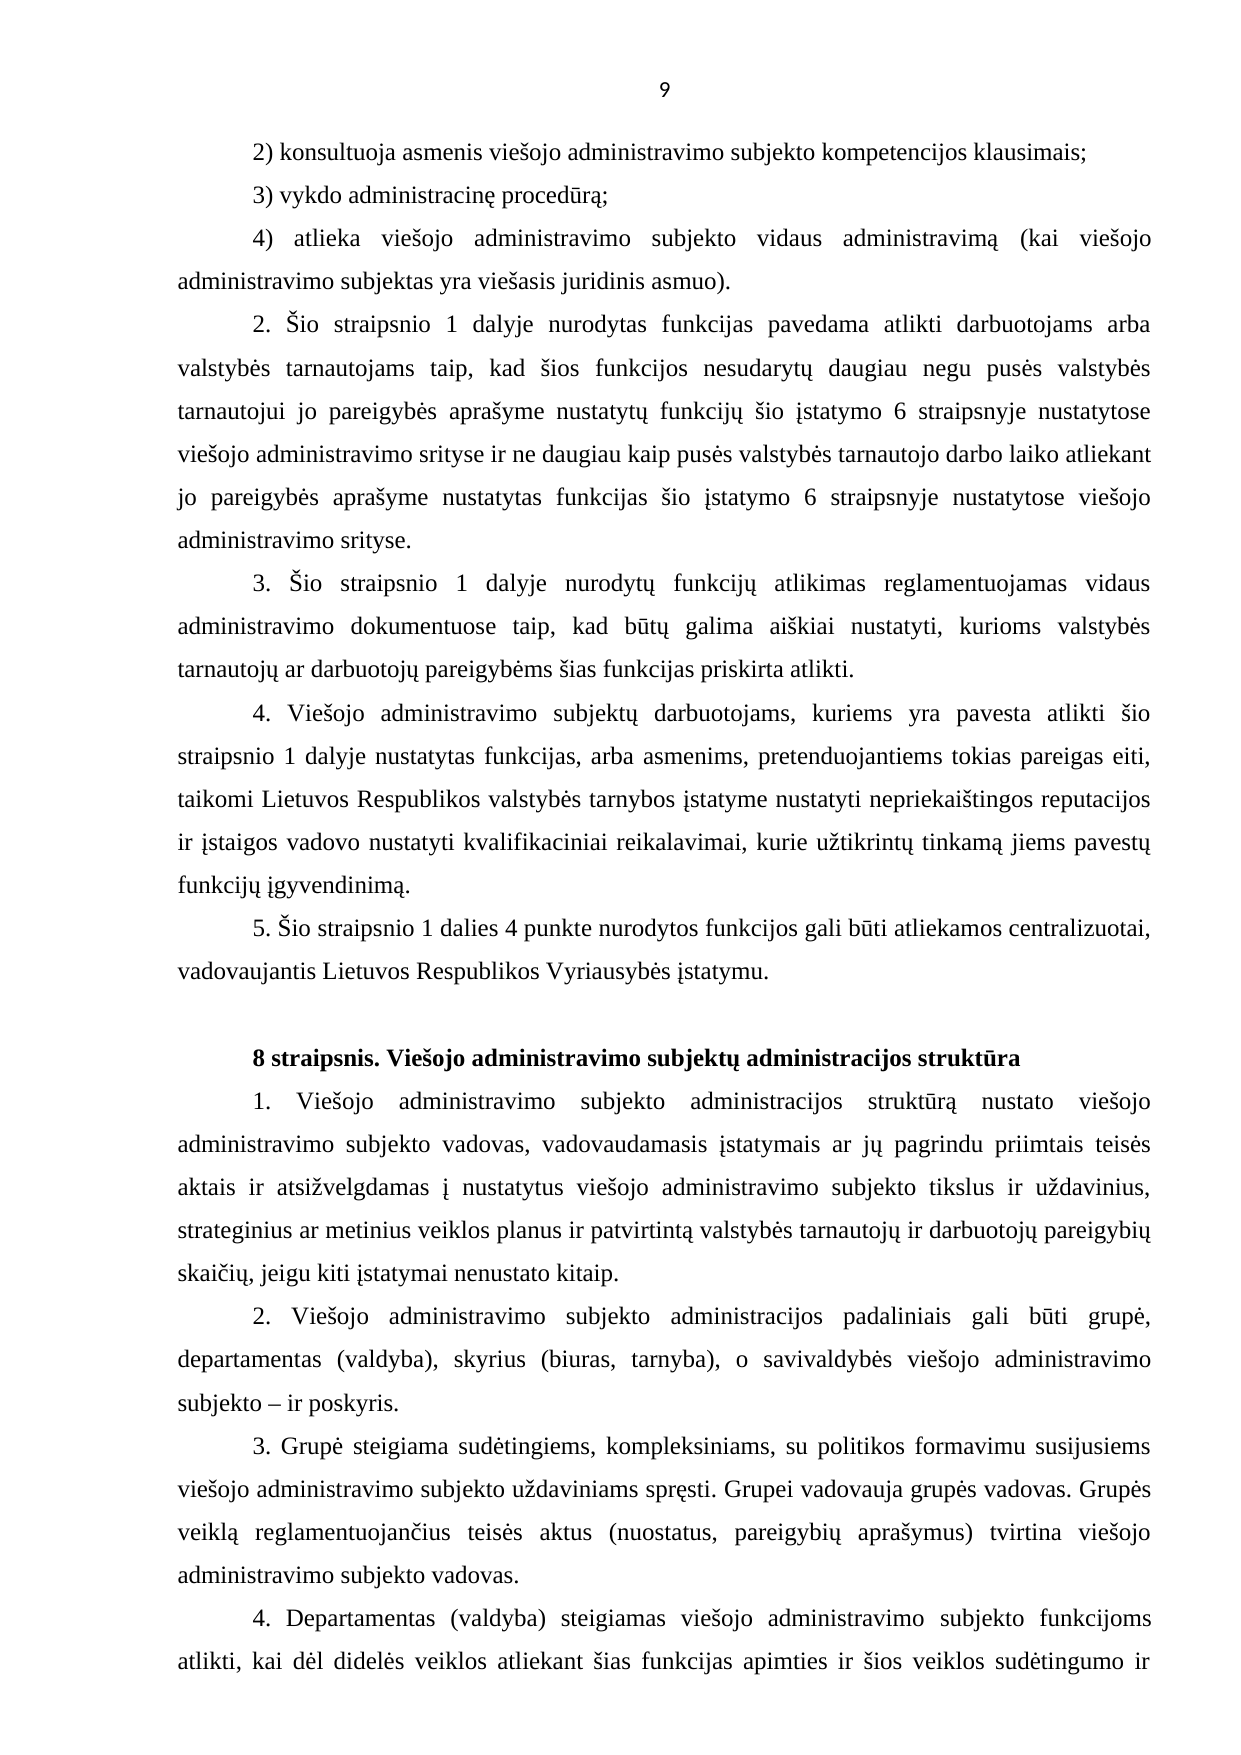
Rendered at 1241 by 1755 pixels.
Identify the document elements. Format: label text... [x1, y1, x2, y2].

text 2. Šio straipsnio 1 dalyje nurodytas funkcijas pavedama atlikti darbuotojams arba valstybės tarnautojams taip, kad šios funkcijos nesudarytų daugiau negu pusės valstybės tarnautojui jo pareigybės aprašyme nustatytų funkcijų šio įstatymo 6 straipsnyje nustatytose viešojo administravimo srityse ir ne daugiau kaip pusės valstybės tarnautojo darbo laiko atliekant jo pareigybės aprašyme nustatytas funkcijas šio įstatymo 6 straipsnyje nustatytose viešojo administravimo srityse. [177, 309, 1152, 554]
text 2) konsultuoja asmenis viešojo administravimo subjekto kompetencijos klausimais; [177, 137, 1152, 166]
text 5. Šio straipsnio 1 dalies 4 punkte nurodytos funkcijos gali būti atliekamos centralizuotai, vadovaujantis Lietuvos Respublikos Vyriausybės įstatymu. [177, 913, 1152, 985]
text 3. Šio straipsnio 1 dalyje nurodytų funkcijų atlikimas reglamentuojamas vidaus administravimo dokumentuose taip, kad būtų galima aiškiai nustatyti, kurioms valstybės tarnautojų ar darbuotojų pareigybėms šias funkcijas priskirta atlikti. [177, 568, 1152, 683]
text 4) atlieka viešojo administravimo subjekto vidaus administravimą (kai viešojo administravimo subjektas yra viešasis juridinis asmuo). [177, 223, 1152, 295]
text 1. Viešojo administravimo subjekto administracijos struktūrą nustato viešojo administravimo subjekto vadovas, vadovaudamasis įstatymais ar jų pagrindu priimtais teisės aktais ir atsižvelgdamas į nustatytus viešojo administravimo subjekto tikslus ir uždavinius, strateginius ar metinius veiklos planus ir patvirtintą valstybės tarnautojų ir darbuotojų pareigybių skaičių, jeigu kiti įstatymai nenustato kitaip. [177, 1086, 1152, 1287]
text 8 straipsnis. Viešojo administravimo subjektų administracijos struktūra [177, 1043, 1152, 1071]
text 2. Viešojo administravimo subjekto administracijos padaliniais gali būti grupė, departamentas (valdyba), skyrius (biuras, tarnyba), o savivaldybės viešojo administravimo subjekto – ir poskyris. [177, 1301, 1152, 1416]
text 4. Viešojo administravimo subjektų darbuotojams, kuriems yra pavesta atlikti šio straipsnio 1 dalyje nustatytas funkcijas, arba asmenims, pretenduojantiems tokias pareigas eiti, taikomi Lietuvos Respublikos valstybės tarnybos įstatyme nustatyti nepriekaištingos reputacijos ir įstaigos vadovo nustatyti kvalifikaciniai reikalavimai, kurie užtikrintų tinkamą jiems pavestų funkcijų įgyvendinimą. [177, 698, 1152, 899]
text 3) vykdo administracinę procedūrą; [177, 180, 1152, 209]
text 4. Departamentas (valdyba) steigiamas viešojo administravimo subjekto funkcijoms atlikti, kai dėl didelės veiklos atliekant šias funkcijas apimties ir šios veiklos sudėtingumo ir [177, 1603, 1152, 1675]
text 3. Grupė steigiama sudėtingiems, kompleksiniams, su politikos formavimu susijusiems viešojo administravimo subjekto uždaviniams spręsti. Grupei vadovauja grupės vadovas. Grupės veiklą reglamentuojančius teisės aktus (nuostatus, pareigybių aprašymus) tvirtina viešojo administravimo subjekto vadovas. [177, 1431, 1152, 1589]
